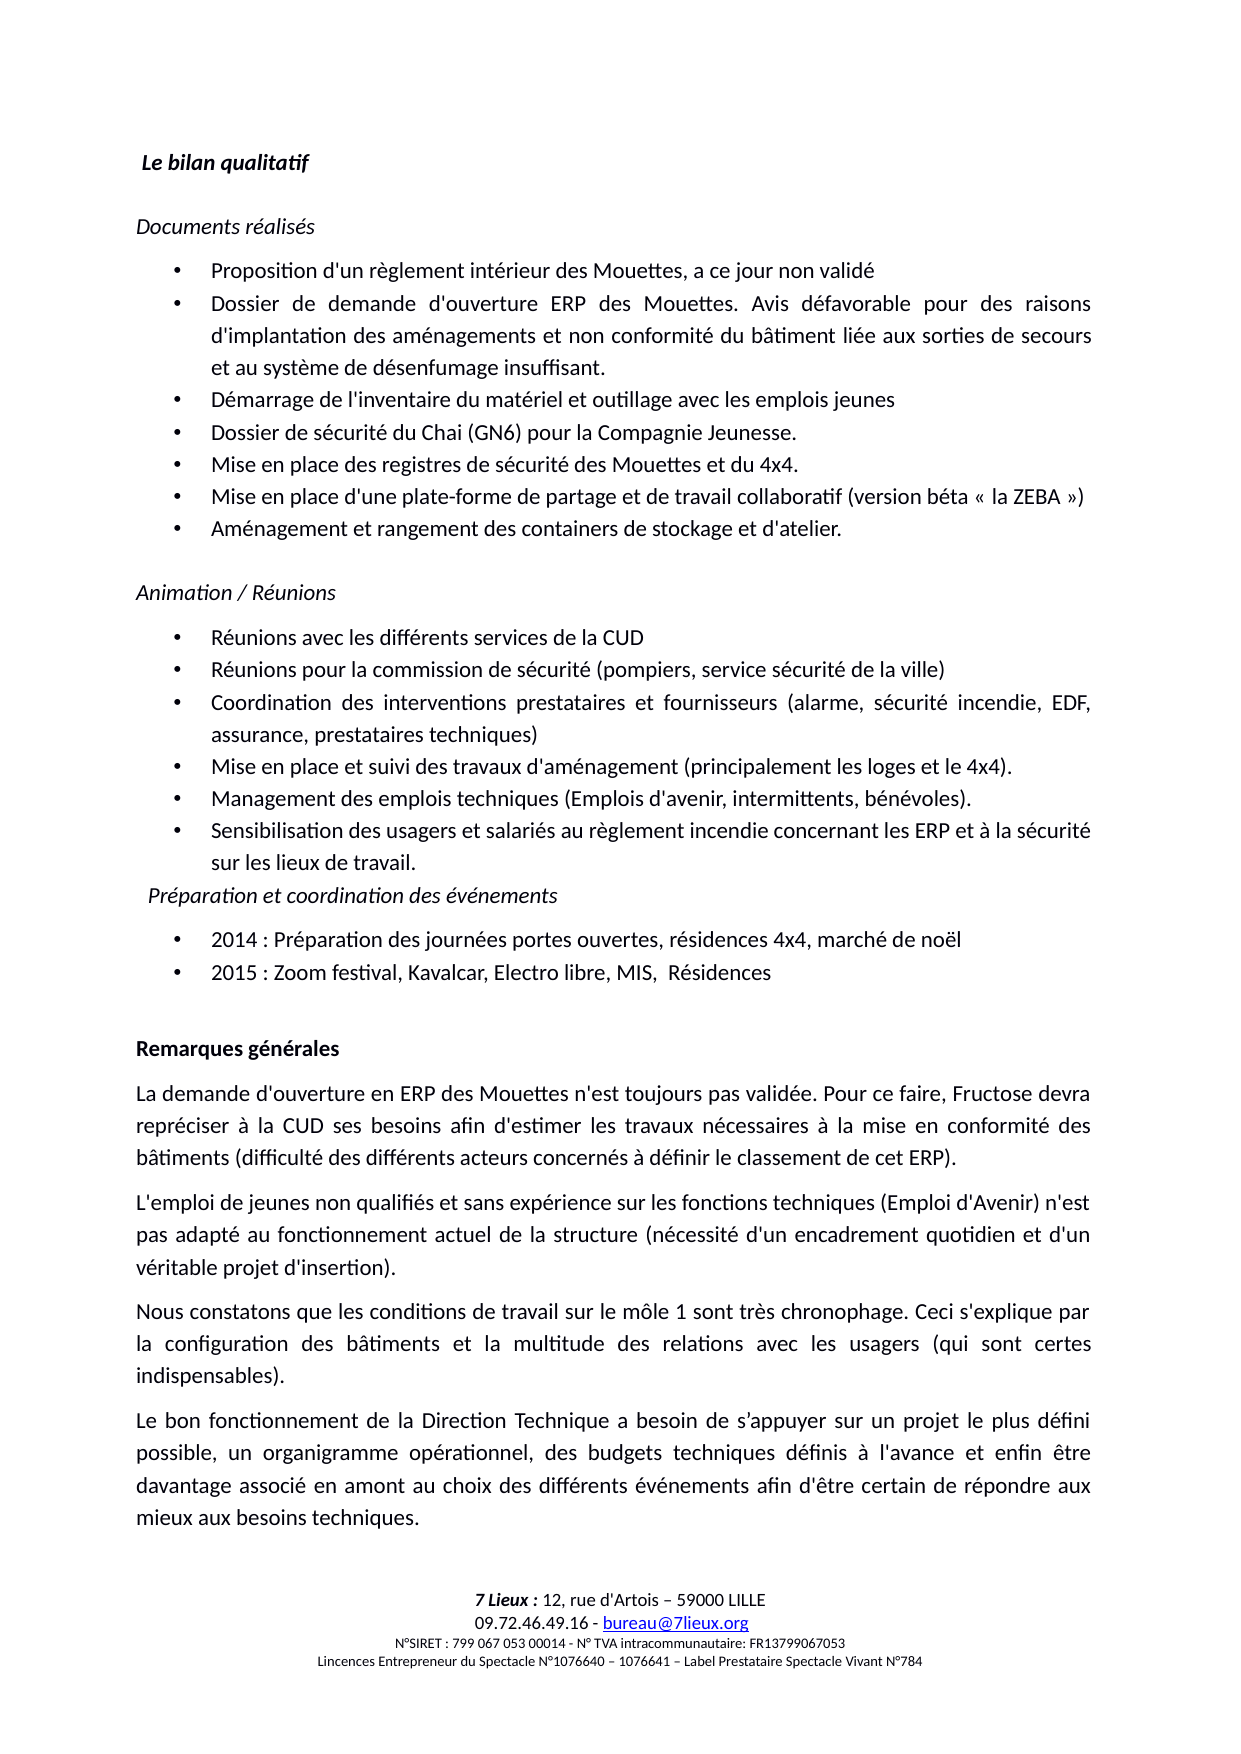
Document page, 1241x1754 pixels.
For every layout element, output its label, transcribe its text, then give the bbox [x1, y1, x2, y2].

list Réunions avec les différents services de la CUD [173, 623, 1093, 651]
text Documents réalisés [136, 212, 1093, 240]
list Démarrage de l'inventaire du matériel et outillage avec les emplois jeunes [173, 385, 1093, 413]
list Dossier de demande d'ouverture ERP des Mouettes. Avis défavorable pour des raisons d'implantation des aménagements et non conformité du bâtiment liée aux sorties de secours et au système de désenfumage insuffisant. [173, 289, 1093, 381]
text Remarques générales [136, 1034, 1093, 1062]
list Mise en place et suivi des travaux d'aménagement (principalement les loges et le 4x4). [173, 752, 1093, 780]
list 2015 : Zoom festival, Kavalcar, Electro libre, MIS, Résidences [173, 958, 1093, 986]
list Mise en place des registres de sécurité des Mouettes et du 4x4. [173, 450, 1093, 478]
list Mise en place d'une plate-forme de partage et de travail collaboratif (version béta « la ZEBA ») [173, 482, 1093, 510]
text Le bon fonctionnement de la Direction Technique a besoin de s’appuyer sur un projet le plus défini possible, un organigramme opérationnel, des budgets techniques définis à l'avance et enfin être davantage associé en amont au choix des différents événements afin d'être certain de répondre aux mieux aux besoins techniques. [136, 1406, 1093, 1531]
list Réunions pour la commission de sécurité (pompiers, service sécurité de la ville) [173, 655, 1093, 683]
text La demande d'ouverture en ERP des Mouettes n'est toujours pas validée. Pour ce faire, Fructose devra repréciser à la CUD ses besoins afin d'estimer les travaux nécessaires à la mise en conformité des bâtiments (difficulté des différents acteurs concernés à définir le classement de cet ERP). [136, 1079, 1093, 1172]
list Aménagement et rangement des containers de stockage et d'atelier. [173, 514, 1093, 542]
text Préparation et coordination des événements [148, 881, 1093, 909]
text Nous constatons que les conditions de travail sur le môle 1 sont très chronophage. Ceci s'explique par la configuration des bâtiments et la multitude des relations avec les usagers (qui sont certes indispensables). [136, 1297, 1093, 1390]
list Dossier de sécurité du Chai (GN6) pour la Compagnie Jeunesse. [173, 418, 1093, 446]
list 2014 : Préparation des journées portes ouvertes, résidences 4x4, marché de noël [173, 925, 1093, 953]
list Management des emplois techniques (Emplois d'avenir, intermittents, bénévoles). [173, 784, 1093, 812]
text L'emploi de jeunes non qualifiés et sans expérience sur les fonctions techniques (Emploi d'Avenir) n'est pas adapté au fonctionnement actuel de la structure (nécessité d'un encadrement quotidien et d'un véritable projet d'insertion). [136, 1188, 1093, 1281]
list Coordination des interventions prestataires et fournisseurs (alarme, sécurité incendie, EDF, assurance, prestataires techniques) [173, 688, 1093, 748]
list Sensibilisation des usagers et salariés au règlement incendie concernant les ERP et à la sécurité sur les lieux de travail. [173, 816, 1093, 877]
text Animation / Réunions [136, 578, 1093, 607]
text Le bilan qualitatif [142, 148, 1093, 176]
list Proposition d'un règlement intérieur des Mouettes, a ce jour non validé [173, 257, 1093, 285]
